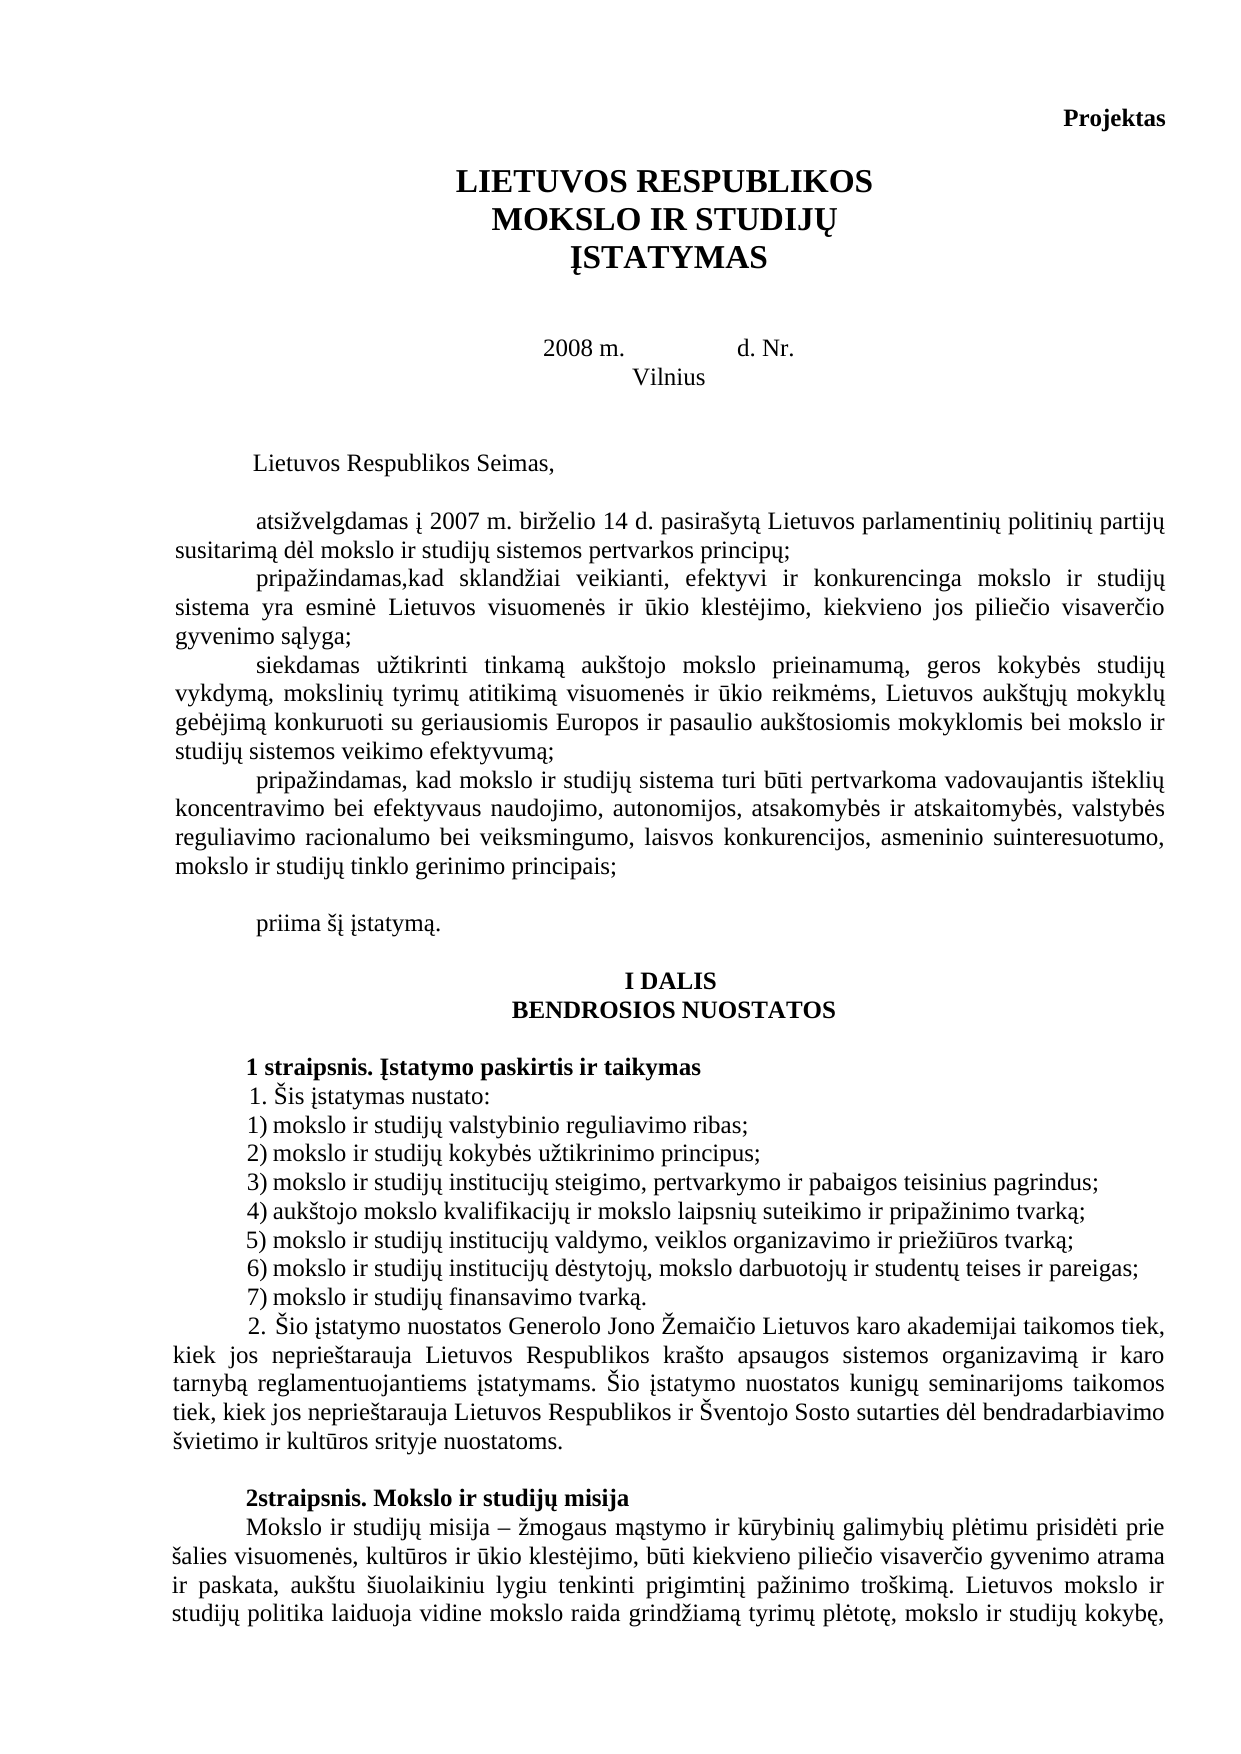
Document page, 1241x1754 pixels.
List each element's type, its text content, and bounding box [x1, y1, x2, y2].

text BENDROSIOS NUOSTATOS [172, 995, 1176, 1023]
text Lietuvos Respublikos Seimas, [172, 448, 1166, 477]
text 1 straipsnis. Įstatymo paskirtis ir taikymas [246, 1052, 1166, 1081]
text 3) mokslo ir studijų institucijų steigimo, pertvarkymo ir pabaigos teisinius pagrindus; [247, 1167, 1166, 1196]
text 1) mokslo ir studijų valstybinio reguliavimo ribas; [247, 1110, 1166, 1138]
text siekdamas užtikrinti tinkamą aukštojo mokslo prieinamumą, geros kokybės studijų vykdymą, mokslinių tyrimų atitikimą visuomenės ir ūkio reikmėms, Lietuvos aukštųjų mokyklų gebėjimą konkuruoti su geriausiomis Europos ir pasaulio aukštosiomis mokyklomis bei mokslo ir studijų sistemos veikimo efektyvumą; [175, 650, 1166, 765]
text 2008 m. d. Nr. [172, 333, 1166, 362]
text priima šį įstatymą. [175, 908, 1166, 937]
text pripažindamas,kad sklandžiai veikianti, efektyvi ir konkurencinga mokslo ir studijų sistema yra esminė Lietuvos visuomenės ir ūkio klestėjimo, kiekvieno jos piliečio visaverčio gyvenimo sąlyga; [175, 563, 1166, 650]
text 6) mokslo ir studijų institucijų dėstytojų, mokslo darbuotojų ir studentų teises ir pareigas; [247, 1253, 1166, 1282]
text 7) mokslo ir studijų finansavimo tvarką. [247, 1282, 1166, 1311]
text Vilnius [172, 362, 1166, 391]
text MOKSLO IR STUDIJŲ [172, 199, 1166, 238]
text 2) mokslo ir studijų kokybės užtikrinimo principus; [247, 1138, 1166, 1167]
text atsižvelgdamas į 2007 m. birželio 14 d. pasirašytą Lietuvos parlamentinių politinių partijų susitarimą dėl mokslo ir studijų sistemos pertvarkos principų; [175, 506, 1166, 563]
text 5) mokslo ir studijų institucijų valdymo, veiklos organizavimo ir priežiūros tvarką; [172, 1225, 1166, 1253]
text 4) aukštojo mokslo kvalifikacijų ir mokslo laipsnių suteikimo ir pripažinimo tvarką; [247, 1196, 1166, 1225]
text ĮSTATYMAS [172, 238, 1166, 276]
text 1. Šis įstatymas nustato: [249, 1081, 1166, 1110]
text 2. Šio įstatymo nuostatos Generolo Jono Žemaičio Lietuvos karo akademijai taikomos tiek, kiek jos neprieštarauja Lietuvos Respublikos krašto apsaugos sistemos organizavimą ir karo tarnybą reglamentuojantiems įstatymams. Šio įstatymo nuostatos kunigų seminarijoms taikomos tiek, kiek jos neprieštarauja Lietuvos Respublikos ir Šventojo Sosto sutarties dėl bendradarbiavimo švietimo ir kultūros srityje nuostatoms. [173, 1311, 1166, 1455]
text LIETUVOS RESPUBLIKOS [172, 161, 1166, 199]
text pripažindamas, kad mokslo ir studijų sistema turi būti pertvarkoma vadovaujantis išteklių koncentravimo bei efektyvaus naudojimo, autonomijos, atsakomybės ir atskaitomybės, valstybės reguliavimo racionalumo bei veiksmingumo, laisvos konkurencijos, asmeninio suinteresuotumo, mokslo ir studijų tinklo gerinimo principais; [175, 765, 1166, 880]
text Projektas [172, 103, 1166, 132]
text I DALIS [172, 966, 1176, 995]
text 2straipsnis. Mokslo ir studijų misija [172, 1483, 1166, 1512]
text Mokslo ir studijų misija – žmogaus mąstymo ir kūrybinių galimybių plėtimu prisidėti prie šalies visuomenės, kultūros ir ūkio klestėjimo, būti kiekvieno piliečio visaverčio gyvenimo atrama ir paskata, aukštu šiuolaikiniu lygiu tenkinti prigimtinį pažinimo troškimą. Lietuvos mokslo ir studijų politika laiduoja vidine mokslo raida grindžiamą tyrimų plėtotę, mokslo ir studijų kokybę, [172, 1512, 1166, 1627]
